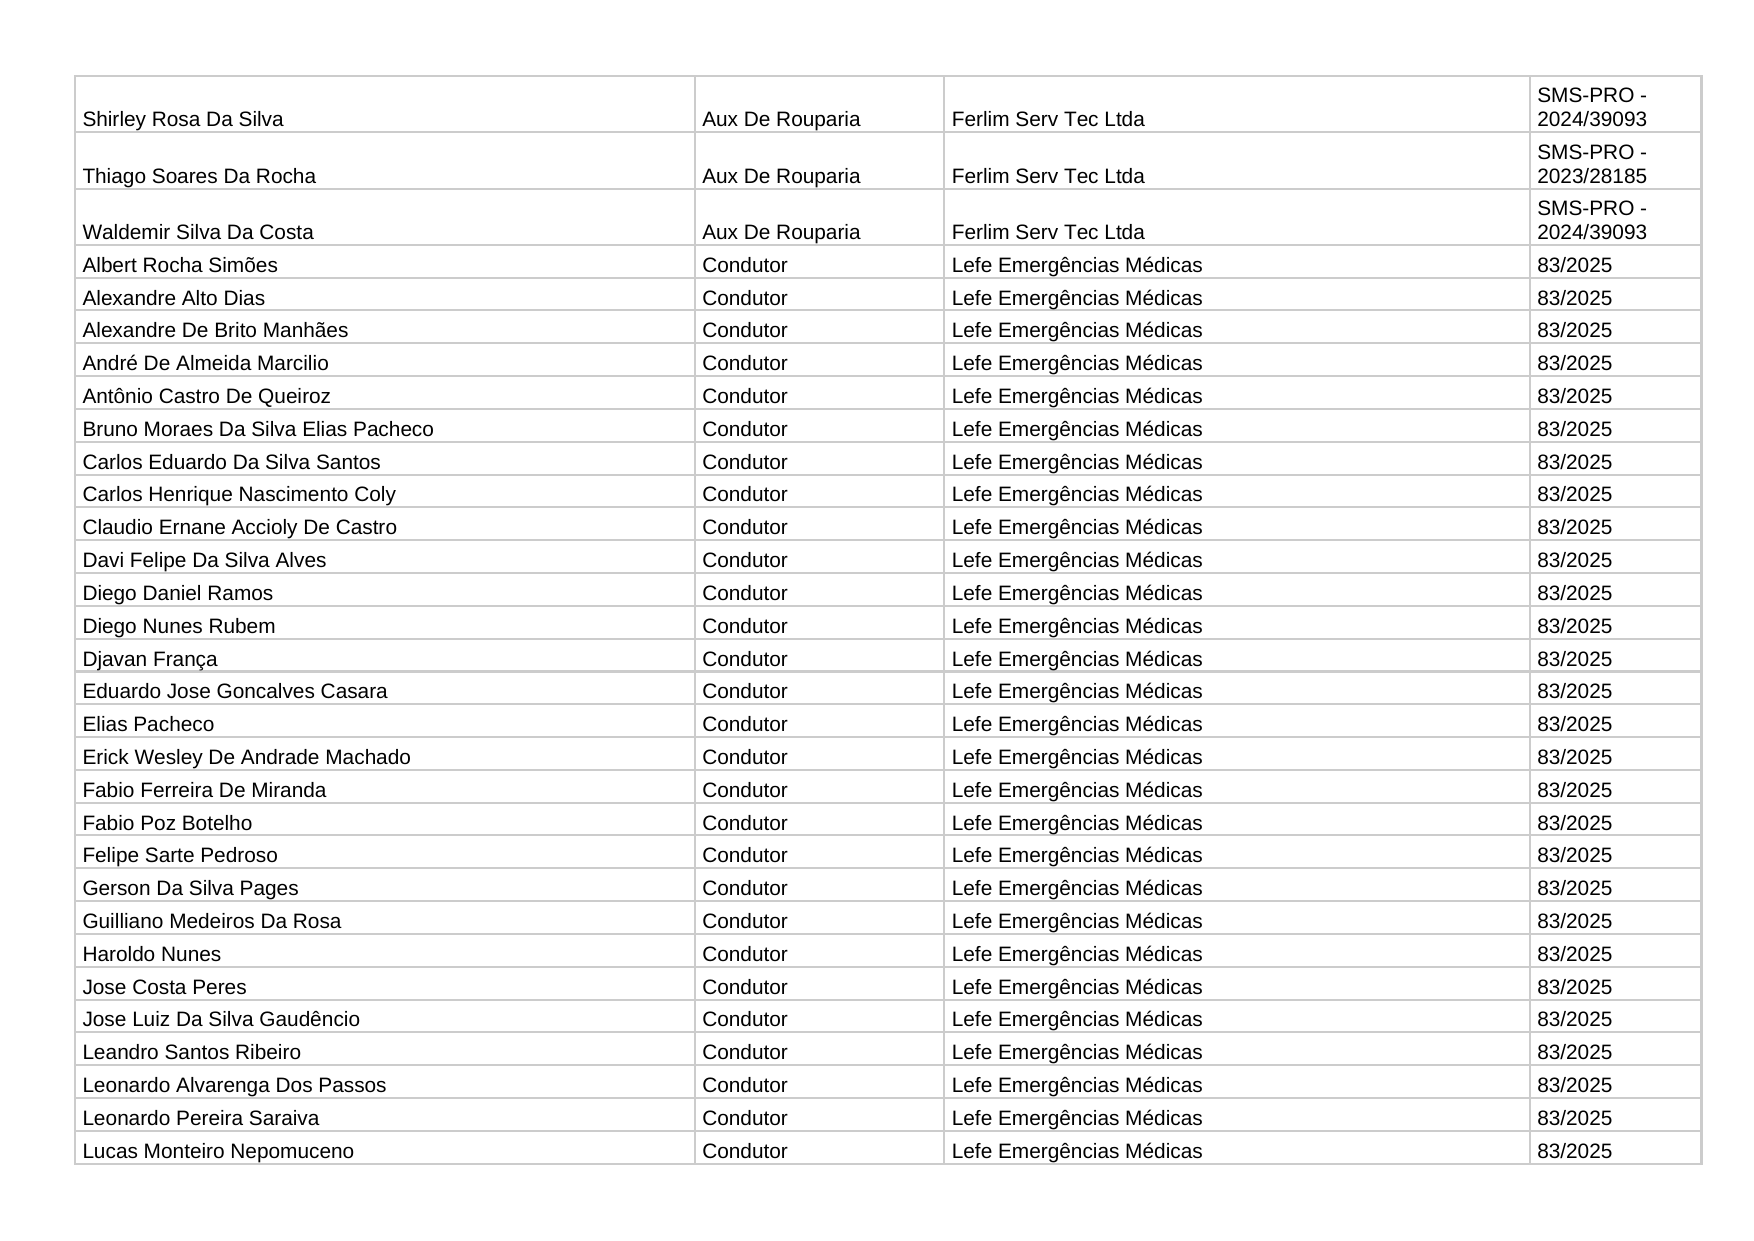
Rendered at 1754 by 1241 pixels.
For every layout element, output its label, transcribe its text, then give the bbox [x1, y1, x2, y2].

table_cell Condutor [696, 574, 943, 605]
table_cell Condutor [696, 836, 943, 867]
table_cell Claudio Ernane Accioly De Castro [76, 508, 694, 539]
table_cell Carlos Henrique Nascimento Coly [76, 476, 694, 506]
table_cell 83/2025 [1531, 476, 1700, 506]
table_cell Diego Nunes Rubem [76, 607, 694, 637]
table_cell Lefe Emergências Médicas [945, 344, 1529, 375]
table_cell 83/2025 [1531, 705, 1700, 736]
table_cell Alexandre Alto Dias [76, 279, 694, 309]
table_cell Felipe Sarte Pedroso [76, 836, 694, 867]
table_cell Condutor [696, 705, 943, 736]
table_cell Lefe Emergências Médicas [945, 738, 1529, 769]
table_cell Fabio Ferreira De Miranda [76, 771, 694, 802]
table_cell 83/2025 [1531, 1132, 1700, 1162]
table_cell Ferlim Serv Tec Ltda [945, 190, 1529, 244]
table_cell 83/2025 [1531, 1001, 1700, 1031]
table_cell Lefe Emergências Médicas [945, 902, 1529, 933]
table_cell Antônio Castro De Queiroz [76, 377, 694, 408]
table_cell Lefe Emergências Médicas [945, 640, 1529, 670]
table_cell Lefe Emergências Médicas [945, 1001, 1529, 1031]
table_cell 83/2025 [1531, 640, 1700, 670]
table_cell 83/2025 [1531, 246, 1700, 277]
table_cell 83/2025 [1531, 968, 1700, 998]
table_cell Jose Luiz Da Silva Gaudêncio [76, 1001, 694, 1031]
table_cell Elias Pacheco [76, 705, 694, 736]
table_cell 83/2025 [1531, 673, 1700, 703]
table_cell Condutor [696, 607, 943, 637]
table_cell Lefe Emergências Médicas [945, 1132, 1529, 1162]
table_cell Lefe Emergências Médicas [945, 508, 1529, 539]
table_cell Lefe Emergências Médicas [945, 476, 1529, 506]
table_cell Condutor [696, 1132, 943, 1162]
table_cell 83/2025 [1531, 771, 1700, 802]
table_cell Lefe Emergências Médicas [945, 279, 1529, 309]
table_cell Condutor [696, 869, 943, 900]
table_cell Condutor [696, 377, 943, 408]
table_cell 83/2025 [1531, 804, 1700, 834]
table_cell Condutor [696, 673, 943, 703]
table_cell Condutor [696, 541, 943, 572]
table_cell Lefe Emergências Médicas [945, 410, 1529, 441]
table_cell Aux De Rouparia [696, 133, 943, 187]
table_cell Condutor [696, 935, 943, 966]
table_cell Condutor [696, 902, 943, 933]
table_cell Lefe Emergências Médicas [945, 377, 1529, 408]
table_cell Condutor [696, 771, 943, 802]
table_cell Condutor [696, 246, 943, 277]
table_cell André De Almeida Marcilio [76, 344, 694, 375]
table_cell 83/2025 [1531, 541, 1700, 572]
table_cell Eduardo Jose Goncalves Casara [76, 673, 694, 703]
table_cell Alexandre De Brito Manhães [76, 311, 694, 342]
table_cell Jose Costa Peres [76, 968, 694, 998]
table_cell Lefe Emergências Médicas [945, 673, 1529, 703]
table_cell Lefe Emergências Médicas [945, 1033, 1529, 1064]
table_cell 83/2025 [1531, 607, 1700, 637]
table_cell Condutor [696, 344, 943, 375]
table_cell 83/2025 [1531, 508, 1700, 539]
table_cell 83/2025 [1531, 574, 1700, 605]
table_cell Albert Rocha Simões [76, 246, 694, 277]
table_cell Erick Wesley De Andrade Machado [76, 738, 694, 769]
table_cell Condutor [696, 443, 943, 473]
table_cell Condutor [696, 968, 943, 998]
table_cell Lefe Emergências Médicas [945, 705, 1529, 736]
table_cell Aux De Rouparia [696, 190, 943, 244]
table_cell Lefe Emergências Médicas [945, 1099, 1529, 1130]
table_cell Lefe Emergências Médicas [945, 607, 1529, 637]
table_cell Lefe Emergências Médicas [945, 968, 1529, 998]
table_cell Lefe Emergências Médicas [945, 836, 1529, 867]
table_cell 83/2025 [1531, 344, 1700, 375]
table_cell Guillianо Medeiros Da Rosa [76, 902, 694, 933]
table_cell 83/2025 [1531, 1033, 1700, 1064]
table_cell Condutor [696, 1001, 943, 1031]
table_cell 83/2025 [1531, 935, 1700, 966]
table_cell Waldemir Silva Da Costa [76, 190, 694, 244]
table_cell 83/2025 [1531, 279, 1700, 309]
table_cell Lefe Emergências Médicas [945, 771, 1529, 802]
table_cell Lefe Emergências Médicas [945, 574, 1529, 605]
table_cell 83/2025 [1531, 1099, 1700, 1130]
table_cell Thiago Soares Da Rocha [76, 133, 694, 187]
table_cell 83/2025 [1531, 869, 1700, 900]
table_cell Aux De Rouparia [696, 77, 943, 131]
table_cell Lefe Emergências Médicas [945, 311, 1529, 342]
table_cell 83/2025 [1531, 410, 1700, 441]
table_cell Condutor [696, 1033, 943, 1064]
table_cell Condutor [696, 476, 943, 506]
table_cell 83/2025 [1531, 902, 1700, 933]
table_cell SMS-PRO - 2023/28185 [1531, 133, 1700, 187]
table_cell Lefe Emergências Médicas [945, 541, 1529, 572]
table_cell Condutor [696, 1099, 943, 1130]
table_cell Lefe Emergências Médicas [945, 804, 1529, 834]
table_cell 83/2025 [1531, 443, 1700, 473]
table_cell Bruno Moraes Da Silva Elias Pacheco [76, 410, 694, 441]
table_cell Condutor [696, 804, 943, 834]
table_cell 83/2025 [1531, 738, 1700, 769]
table_cell 83/2025 [1531, 311, 1700, 342]
table_cell SMS-PRO - 2024/39093 [1531, 190, 1700, 244]
table_cell Carlos Eduardo Da Silva Santos [76, 443, 694, 473]
table_cell Haroldo Nunes [76, 935, 694, 966]
table_cell Shirley Rosa Da Silva [76, 77, 694, 131]
table_cell 83/2025 [1531, 377, 1700, 408]
table_cell Condutor [696, 279, 943, 309]
table_cell Lefe Emergências Médicas [945, 935, 1529, 966]
table_cell Gerson Da Silva Pages [76, 869, 694, 900]
table_cell Lefe Emergências Médicas [945, 246, 1529, 277]
table_cell Ferlim Serv Tec Ltda [945, 133, 1529, 187]
table_cell Fabio Poz Botelho [76, 804, 694, 834]
table_cell Condutor [696, 508, 943, 539]
table_cell Lefe Emergências Médicas [945, 1066, 1529, 1097]
table_cell Condutor [696, 311, 943, 342]
table_cell 83/2025 [1531, 1066, 1700, 1097]
table_cell Davi Felipe Da Silva Alves [76, 541, 694, 572]
table_cell Lefe Emergências Médicas [945, 443, 1529, 473]
table_cell Lefe Emergências Médicas [945, 869, 1529, 900]
table_cell Leonardo Pereira Saraiva [76, 1099, 694, 1130]
table_cell Lucas Monteiro Nepomuceno [76, 1132, 694, 1162]
table_cell Condutor [696, 640, 943, 670]
table_cell Leonardo Alvarenga Dos Passos [76, 1066, 694, 1097]
table_cell Condutor [696, 1066, 943, 1097]
table_cell Condutor [696, 738, 943, 769]
table_cell 83/2025 [1531, 836, 1700, 867]
table_cell Djavan França [76, 640, 694, 670]
table_cell Condutor [696, 410, 943, 441]
table_cell Diego Daniel Ramos [76, 574, 694, 605]
table_cell Ferlim Serv Tec Ltda [945, 77, 1529, 131]
table_cell Leandro Santos Ribeiro [76, 1033, 694, 1064]
table_cell SMS-PRO - 2024/39093 [1531, 77, 1700, 131]
